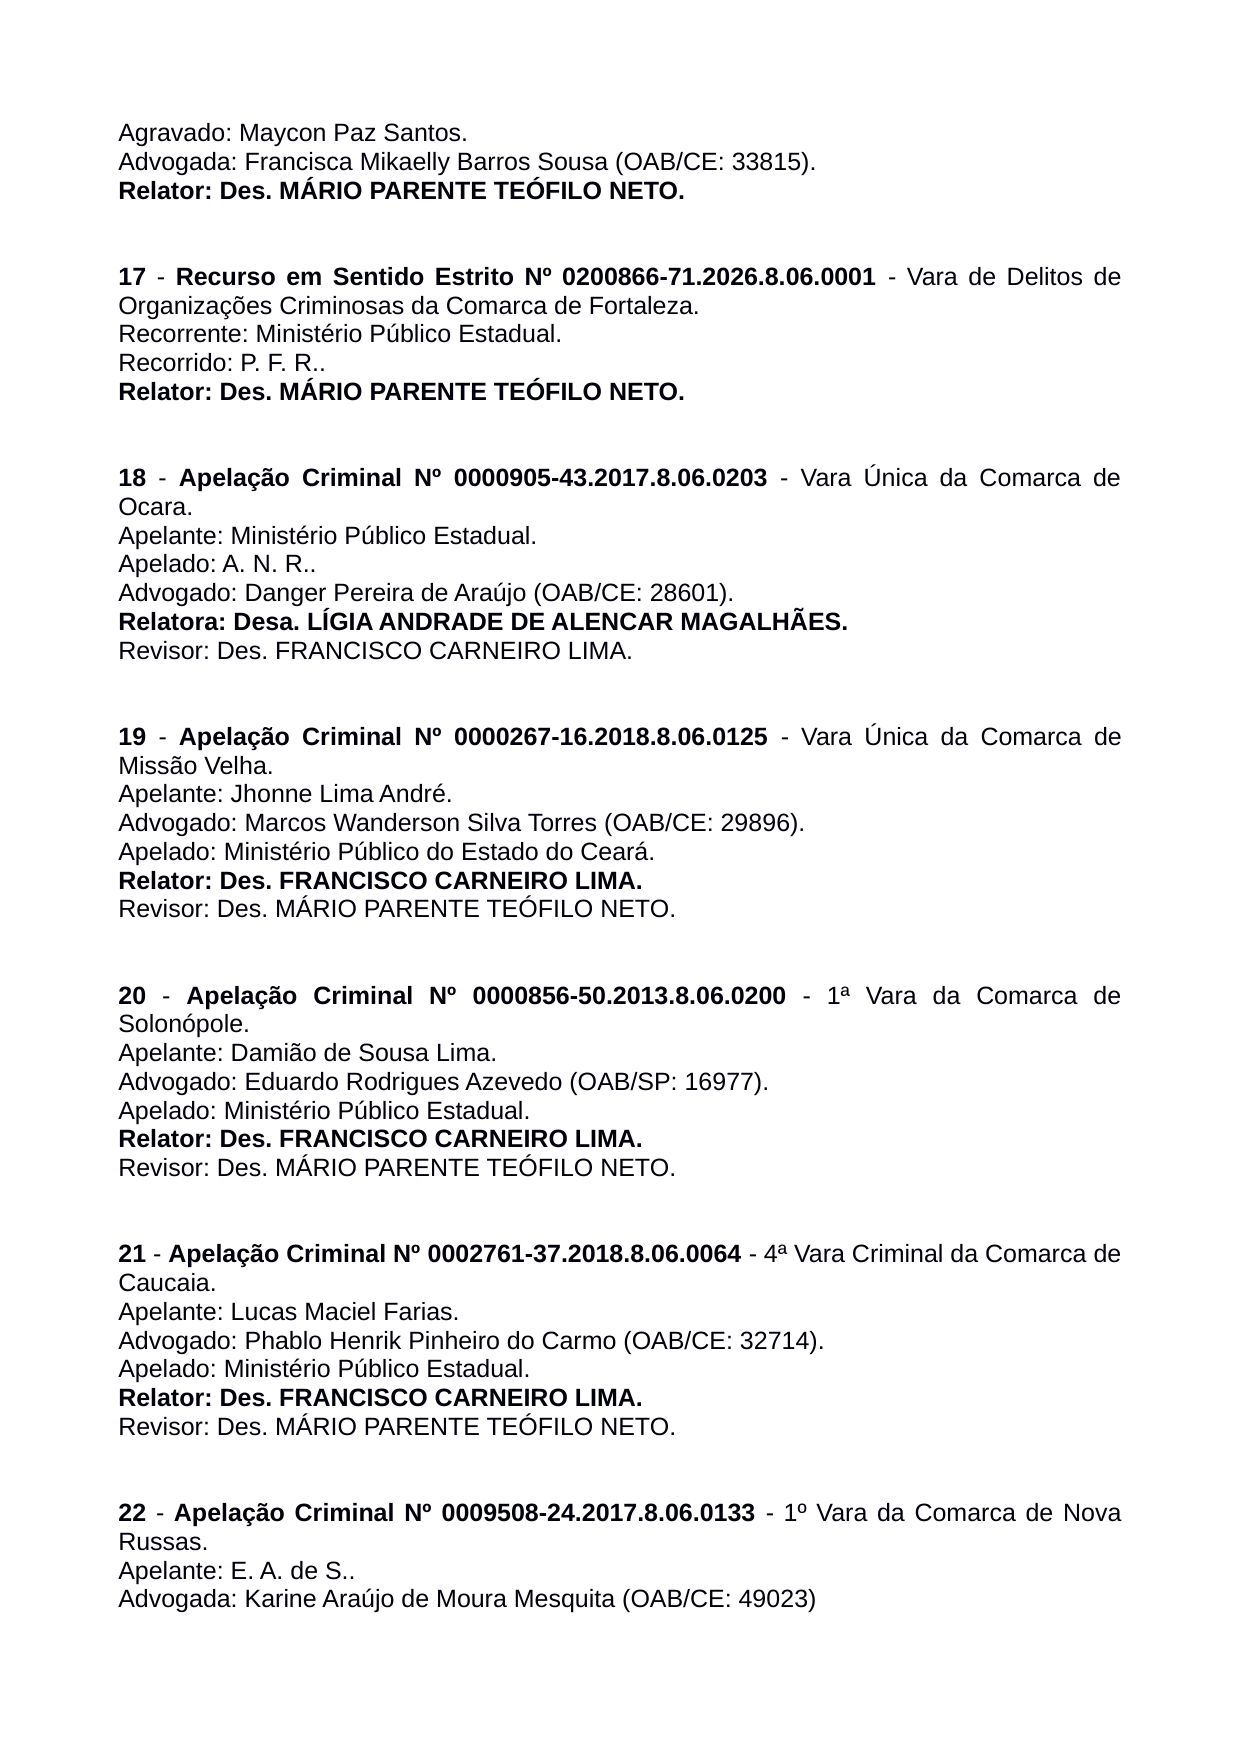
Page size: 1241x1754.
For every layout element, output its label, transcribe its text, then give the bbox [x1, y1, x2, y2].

text Apelante: Lucas Maciel Farias. [118, 1297, 1122, 1326]
text Relator: Des. FRANCISCO CARNEIRO LIMA. [118, 1124, 1122, 1153]
text Apelado: Ministério Público Estadual. [118, 1354, 1122, 1383]
text Revisor: Des. FRANCISCO CARNEIRO LIMA. [118, 636, 1122, 664]
text 21 - Apelação Criminal Nº 0002761-37.2018.8.06.0064 - 4ª Vara Criminal da Comarca de Caucaia. [118, 1239, 1122, 1297]
text Apelado: Ministério Público do Estado do Ceará. [118, 837, 1122, 866]
text Relator: Des. MÁRIO PARENTE TEÓFILO NETO. [118, 176, 1122, 204]
text 18 - Apelação Criminal Nº 0000905-43.2017.8.06.0203 - Vara Única da Comarca de Ocara. [118, 463, 1122, 521]
text Relator: Des. FRANCISCO CARNEIRO LIMA. [118, 1383, 1122, 1412]
text Recorrido: P. F. R.. [118, 348, 1122, 377]
text Revisor: Des. MÁRIO PARENTE TEÓFILO NETO. [118, 1412, 1122, 1441]
text Advogado: Danger Pereira de Araújo (OAB/CE: 28601). [118, 578, 1122, 607]
text Recorrente: Ministério Público Estadual. [118, 319, 1122, 348]
text Agravado: Maycon Paz Santos. [118, 118, 1122, 147]
text Revisor: Des. MÁRIO PARENTE TEÓFILO NETO. [118, 1153, 1122, 1182]
text Apelante: Ministério Público Estadual. [118, 521, 1122, 549]
text Advogado: Phablo Henrik Pinheiro do Carmo (OAB/CE: 32714). [118, 1326, 1122, 1354]
text Advogada: Karine Araújo de Moura Mesquita (OAB/CE: 49023) [118, 1584, 1122, 1613]
text 17 - Recurso em Sentido Estrito Nº 0200866-71.2026.8.06.0001 - Vara de Delitos de Organizações Criminosas da Comarca de Fortaleza. [118, 262, 1122, 319]
text Apelado: Ministério Público Estadual. [118, 1096, 1122, 1124]
text Revisor: Des. MÁRIO PARENTE TEÓFILO NETO. [118, 894, 1122, 923]
text Apelante: Damião de Sousa Lima. [118, 1038, 1122, 1067]
text Relatora: Desa. LÍGIA ANDRADE DE ALENCAR MAGALHÃES. [118, 607, 1122, 636]
text Advogado: Marcos Wanderson Silva Torres (OAB/CE: 29896). [118, 808, 1122, 837]
text 22 - Apelação Criminal Nº 0009508-24.2017.8.06.0133 - 1º Vara da Comarca de Nova Russas. [118, 1498, 1122, 1556]
text Apelante: Jhonne Lima André. [118, 779, 1122, 808]
text 20 - Apelação Criminal Nº 0000856-50.2013.8.06.0200 - 1ª Vara da Comarca de Solonópole. [118, 981, 1122, 1038]
text Apelado: A. N. R.. [118, 549, 1122, 578]
text Advogada: Francisca Mikaelly Barros Sousa (OAB/CE: 33815). [118, 147, 1122, 176]
text Apelante: E. A. de S.. [118, 1556, 1122, 1584]
text Advogado: Eduardo Rodrigues Azevedo (OAB/SP: 16977). [118, 1067, 1122, 1096]
text 19 - Apelação Criminal Nº 0000267-16.2018.8.06.0125 - Vara Única da Comarca de Missão Velha. [118, 722, 1122, 779]
text Relator: Des. FRANCISCO CARNEIRO LIMA. [118, 866, 1122, 894]
text Relator: Des. MÁRIO PARENTE TEÓFILO NETO. [118, 377, 1122, 406]
